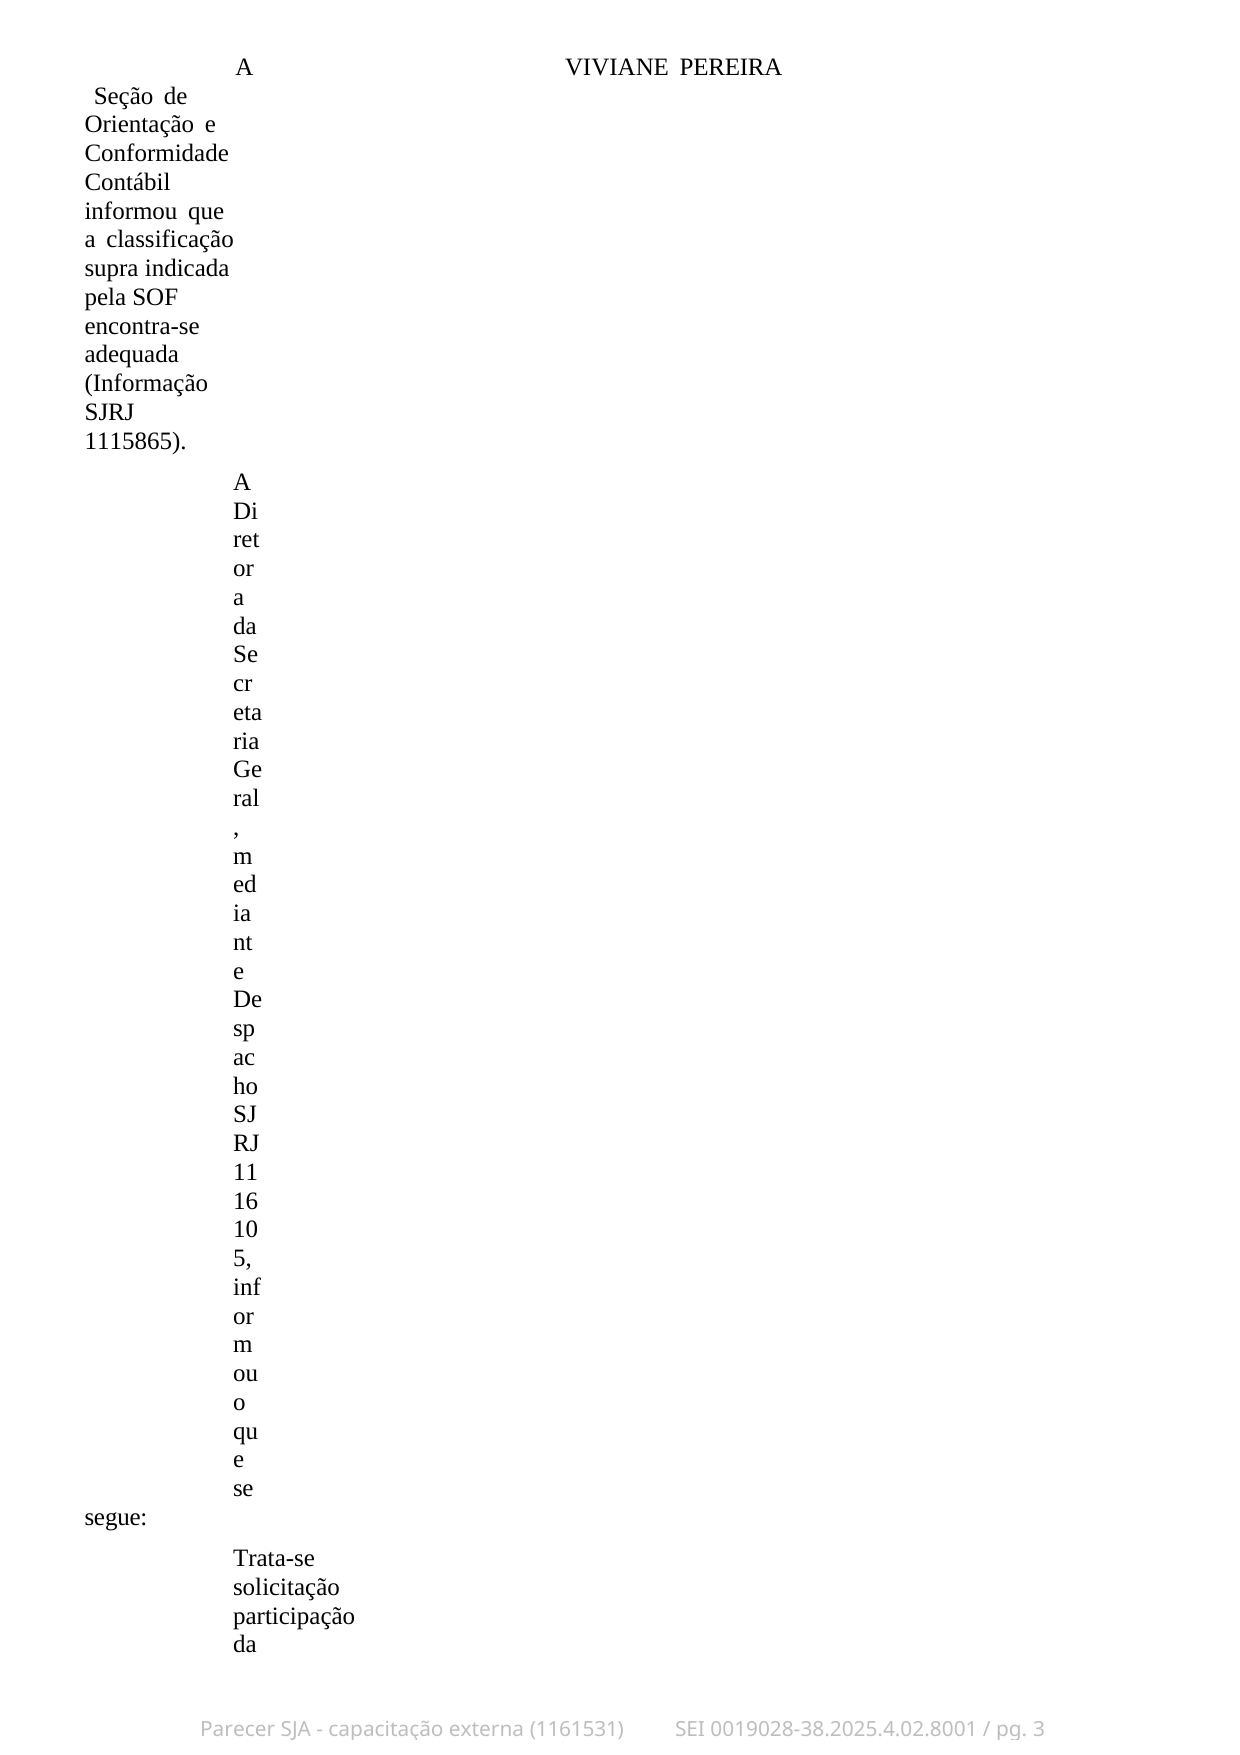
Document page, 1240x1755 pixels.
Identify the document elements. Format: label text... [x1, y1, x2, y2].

text Trata-se de solicitação de participação da servidora VIVIANE PEREIRA [565, 52, 1181, 81]
text A Seção de Orientação e Conformidade Contábil informou que a classificação supra indicada pela SOF encontra-se adequada (Informação SJRJ 1115865). [84, 52, 235, 454]
text segue: [84, 1502, 235, 1531]
text A Diretora da Secretaria Geral, mediante Despacho SJRJ 1116105, informou o que se [233, 1094, 237, 1502]
